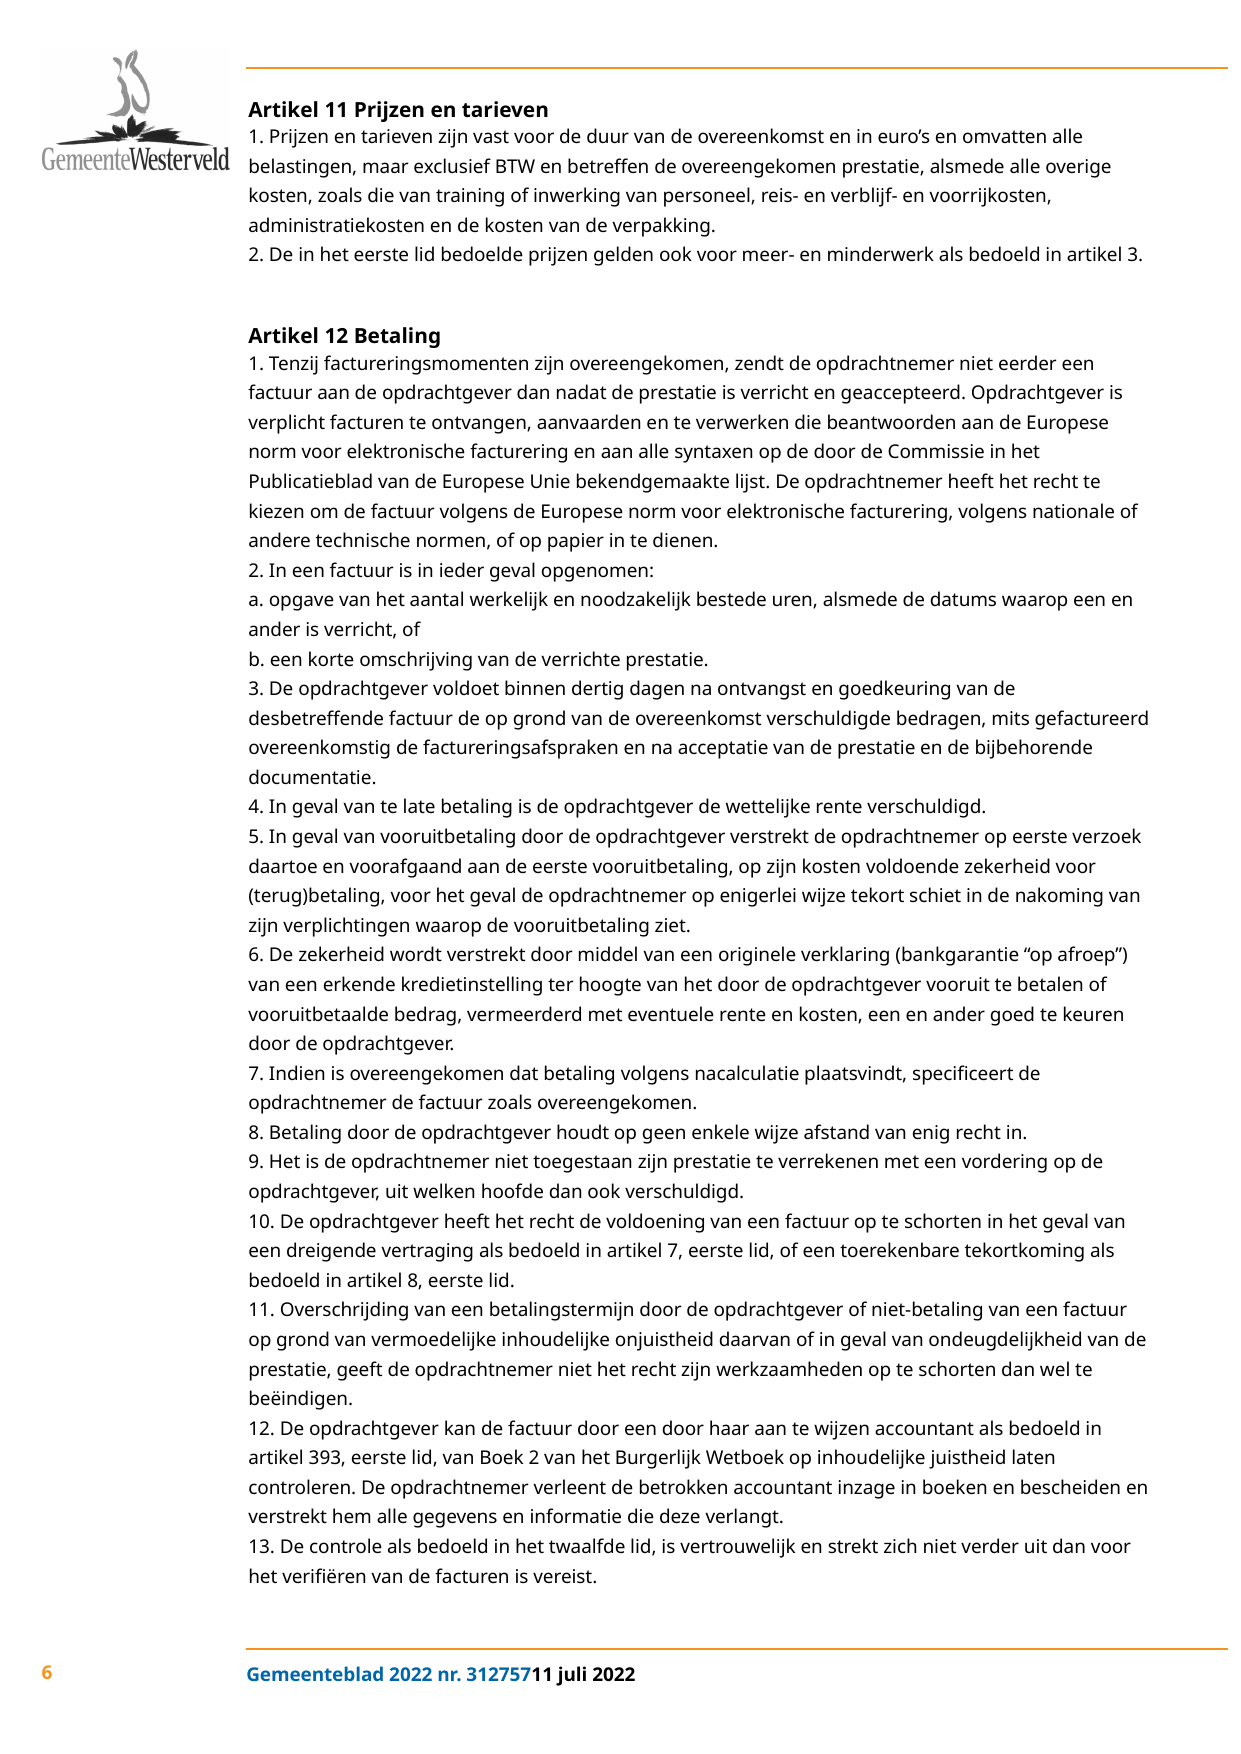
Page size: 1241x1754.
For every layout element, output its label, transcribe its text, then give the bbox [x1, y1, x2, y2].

text 11. Overschrijding van een betalingstermijn door de opdrachtgever of niet-betaling van een factuur op grond van vermoedelijke inhoudelijke onjuistheid daarvan of in geval van ondeugdelijkheid van de prestatie, geeft de opdrachtnemer niet het recht zijn werkzaamheden op te schorten dan wel te beëindigen. [248, 1297, 1152, 1411]
text 6. De zekerheid wordt verstrekt door middel van een originele verklaring (bankgarantie “op afroep”) van een erkende kredietinstelling ter hoogte van het door de opdrachtgever vooruit te betalen of vooruitbetaalde bedrag, vermeerderd met eventuele rente en kosten, een en ander goed te keuren door de opdrachtgever. [248, 942, 1152, 1056]
text 1. Prijzen en tarieven zijn vast voor de duur van de overeenkomst en in euro’s en omvatten alle belastingen, maar exclusief BTW en betreffen de overeengekomen prestatie, alsmede alle overige kosten, zoals die van training of inwerking van personeel, reis- en verblijf- en voorrijkosten, administratiekosten en de kosten van de verpakking. [248, 123, 1152, 238]
text 2. De in het eerste lid bedoelde prijzen gelden ook voor meer- en minderwerk als bedoeld in artikel 3. [248, 242, 1152, 267]
text Artikel 11 Prijzen en tarieven [248, 95, 1152, 123]
text 9. Het is de opdrachtnemer niet toegestaan zijn prestatie te verrekenen met een vordering op de opdrachtgever, uit welken hoofde dan ook verschuldigd. [248, 1149, 1152, 1204]
text 5. In geval van vooruitbetaling door de opdrachtgever verstrekt de opdrachtnemer op eerste verzoek daartoe en voorafgaand aan de eerste vooruitbetaling, op zijn kosten voldoende zekerheid voor (terug)betaling, voor het geval de opdrachtnemer op enigerlei wijze tekort schiet in de nakoming van zijn verplichtingen waarop de vooruitbetaling ziet. [248, 823, 1152, 938]
text 8. Betaling door de opdrachtgever houdt op geen enkele wijze afstand van enig recht in. [248, 1119, 1152, 1145]
text Artikel 12 Betaling [248, 322, 1152, 350]
text 7. Indien is overeengekomen dat betaling volgens nacalculatie plaatsvindt, specificeert de opdrachtnemer de factuur zoals overeengekomen. [248, 1060, 1152, 1115]
text 1. Tenzij factureringsmomenten zijn overeengekomen, zendt de opdrachtnemer niet eerder een factuur aan de opdrachtgever dan nadat de prestatie is verricht en geaccepteerd. Opdrachtgever is verplicht facturen te ontvangen, aanvaarden en te verwerken die beantwoorden aan de Europese norm voor elektronische facturering en aan alle syntaxen op de door de Commissie in het Publicatieblad van de Europese Unie bekendgemaakte lijst. De opdrachtnemer heeft het recht te kiezen om de factuur volgens de Europese norm voor elektronische facturering, volgens nationale of andere technische normen, of op papier in te dienen. [248, 350, 1152, 553]
text b. een korte omschrijving van de verrichte prestatie. [248, 646, 1152, 672]
text 13. De controle als bedoeld in het twaalfde lid, is vertrouwelijk en strekt zich niet verder uit dan voor het verifiëren van de facturen is vereist. [248, 1533, 1152, 1589]
text 4. In geval van te late betaling is de opdrachtgever de wettelijke rente verschuldigd. [248, 794, 1152, 819]
picture [41, 47, 231, 172]
text 12. De opdrachtgever kan de factuur door een door haar aan te wijzen accountant als bedoeld in artikel 393, eerste lid, van Boek 2 van het Burgerlijk Wetboek op inhoudelijke juistheid laten controleren. De opdrachtnemer verleent de betrokken accountant inzage in boeken en bescheiden en verstrekt hem alle gegevens en informatie die deze verlangt. [248, 1415, 1152, 1529]
text 3. De opdrachtgever voldoet binnen dertig dagen na ontvangst en goedkeuring van de desbetreffende factuur de op grond van de overeenkomst verschuldigde bedragen, mits gefactureerd overeenkomstig de factureringsafspraken en na acceptatie van de prestatie en de bijbehorende documentatie. [248, 675, 1152, 790]
text a. opgave van het aantal werkelijk en noodzakelijk bestede uren, alsmede de datums waarop een en ander is verricht, of [248, 587, 1152, 642]
text 2. In een factuur is in ieder geval opgenomen: [248, 557, 1152, 583]
text 10. De opdrachtgever heeft het recht de voldoening van een factuur op te schorten in het geval van een dreigende vertraging als bedoeld in artikel 7, eerste lid, of een toerekenbare tekortkoming als bedoeld in artikel 8, eerste lid. [248, 1208, 1152, 1293]
